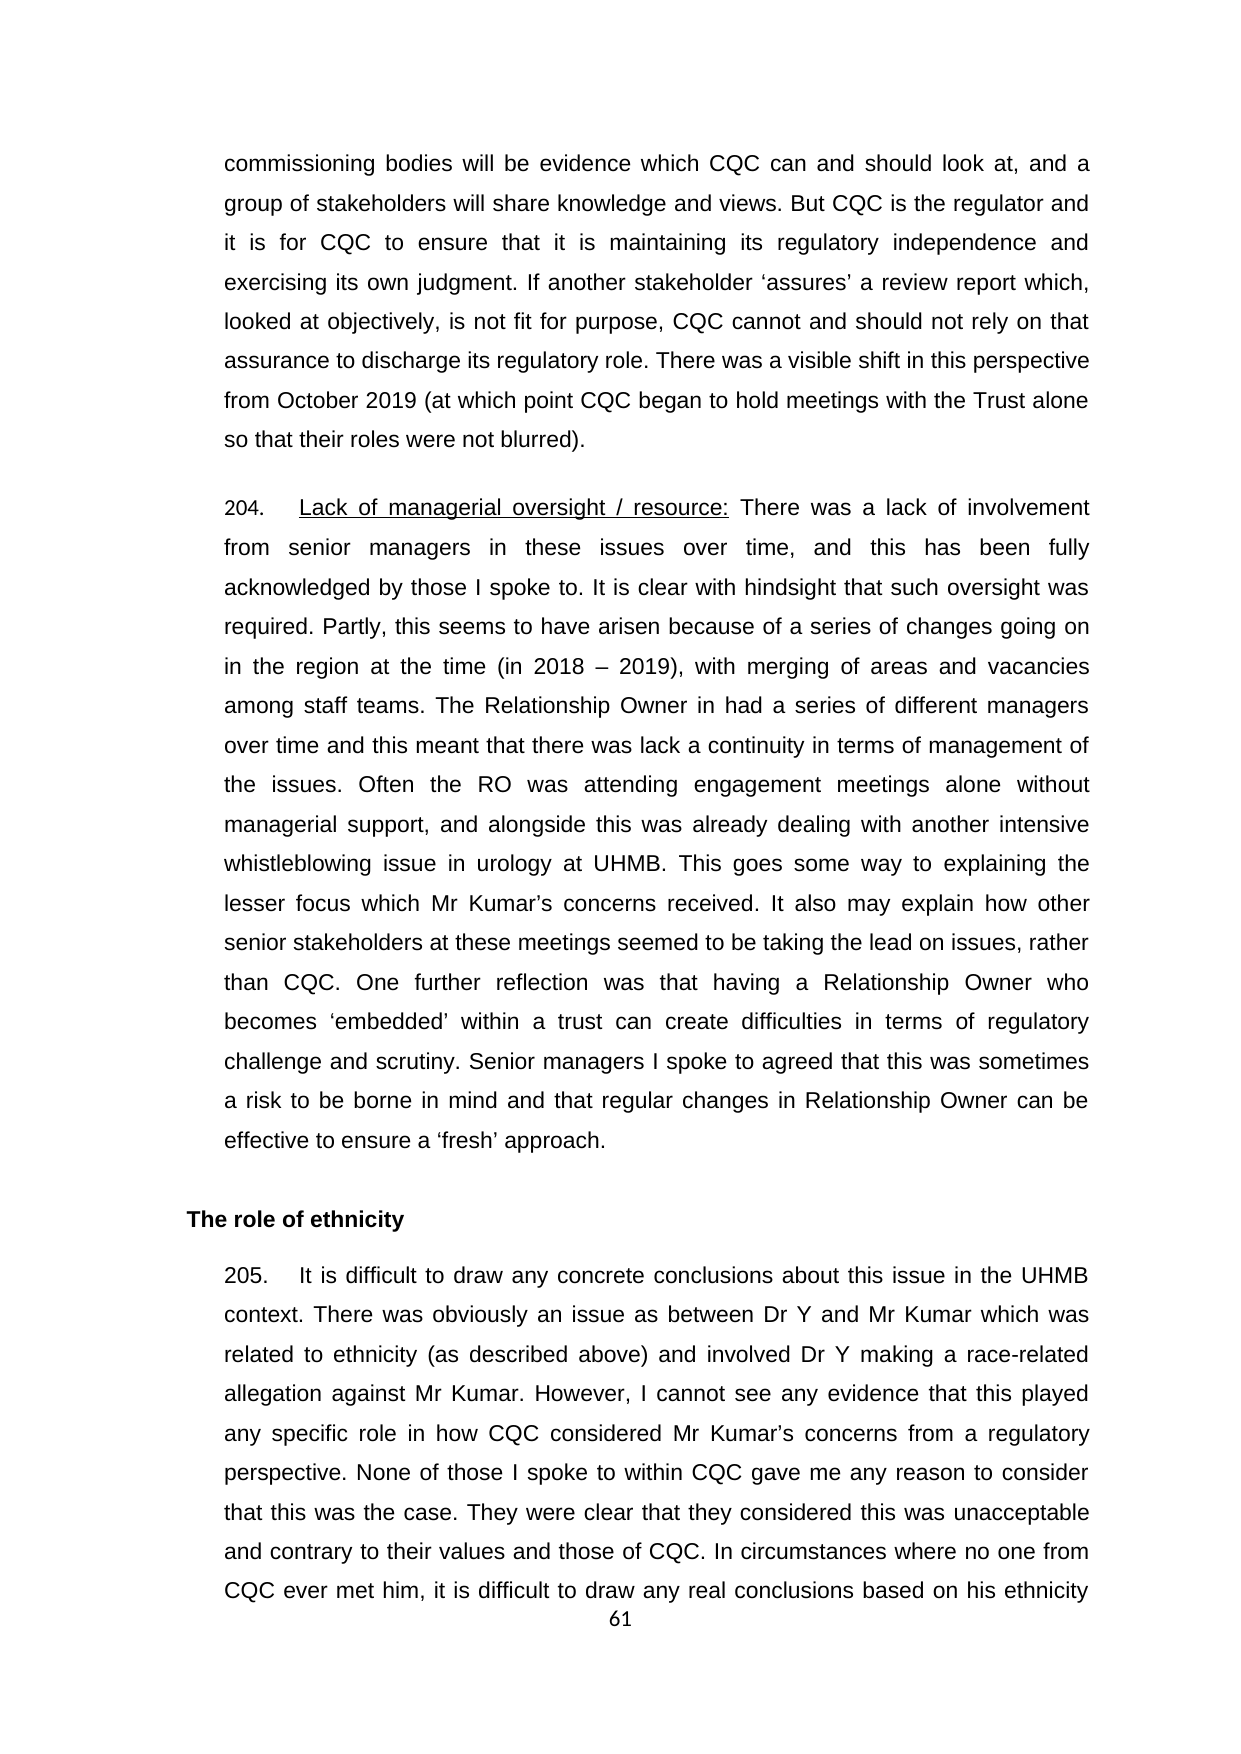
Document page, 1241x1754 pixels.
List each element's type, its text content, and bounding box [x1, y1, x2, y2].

list commissioning bodies will be evidence which CQC can and should look at, and a group of stakeholders will share knowledge and views. But CQC is the regulator and it is for CQC to ensure that it is maintaining its regulatory independence and exercising its own judgment. If another stakeholder ‘assures’ a review report which, looked at objectively, is not fit for purpose, CQC cannot and should not rely on that assurance to discharge its regulatory role. There was a visible shift in this perspective from October 2019 (at which point CQC began to hold meetings with the Trust alone so that their roles were not blurred). [224, 150, 1090, 453]
text The role of ethnicity [186, 1206, 1090, 1232]
list It is difficult to draw any concrete conclusions about this issue in the UHMB context. There was obviously an issue as between Dr Y and Mr Kumar which was related to ethnicity (as described above) and involved Dr Y making a race-related allegation against Mr Kumar. However, I cannot see any evidence that this played any specific role in how CQC considered Mr Kumar’s concerns from a regulatory perspective. None of those I spoke to within CQC gave me any reason to consider that this was the case. They were clear that they considered this was unacceptable and contrary to their values and those of CQC. In circumstances where no one from CQC ever met him, it is difficult to draw any real conclusions based on his ethnicity [224, 1262, 1090, 1604]
list Lack of managerial oversight / resource: There was a lack of involvement from senior managers in these issues over time, and this has been fully acknowledged by those I spoke to. It is clear with hindsight that such oversight was required. Partly, this seems to have arisen because of a series of changes going on in the region at the time (in 2018 – 2019), with merging of areas and vacancies among staff teams. The Relationship Owner in had a series of different managers over time and this meant that there was lack a continuity in terms of management of the issues. Often the RO was attending engagement meetings alone without managerial support, and alongside this was already dealing with another intensive whistleblowing issue in urology at UHMB. This goes some way to explaining the lesser focus which Mr Kumar’s concerns received. It also may explain how other senior stakeholders at these meetings seemed to be taking the lead on issues, rather than CQC. One further reflection was that having a Relationship Owner who becomes ‘embedded’ within a trust can create difficulties in terms of regulatory challenge and scrutiny. Senior managers I spoke to agreed that this was sometimes a risk to be borne in mind and that regular changes in Relationship Owner can be effective to ensure a ‘fresh’ approach. [224, 493, 1090, 1153]
